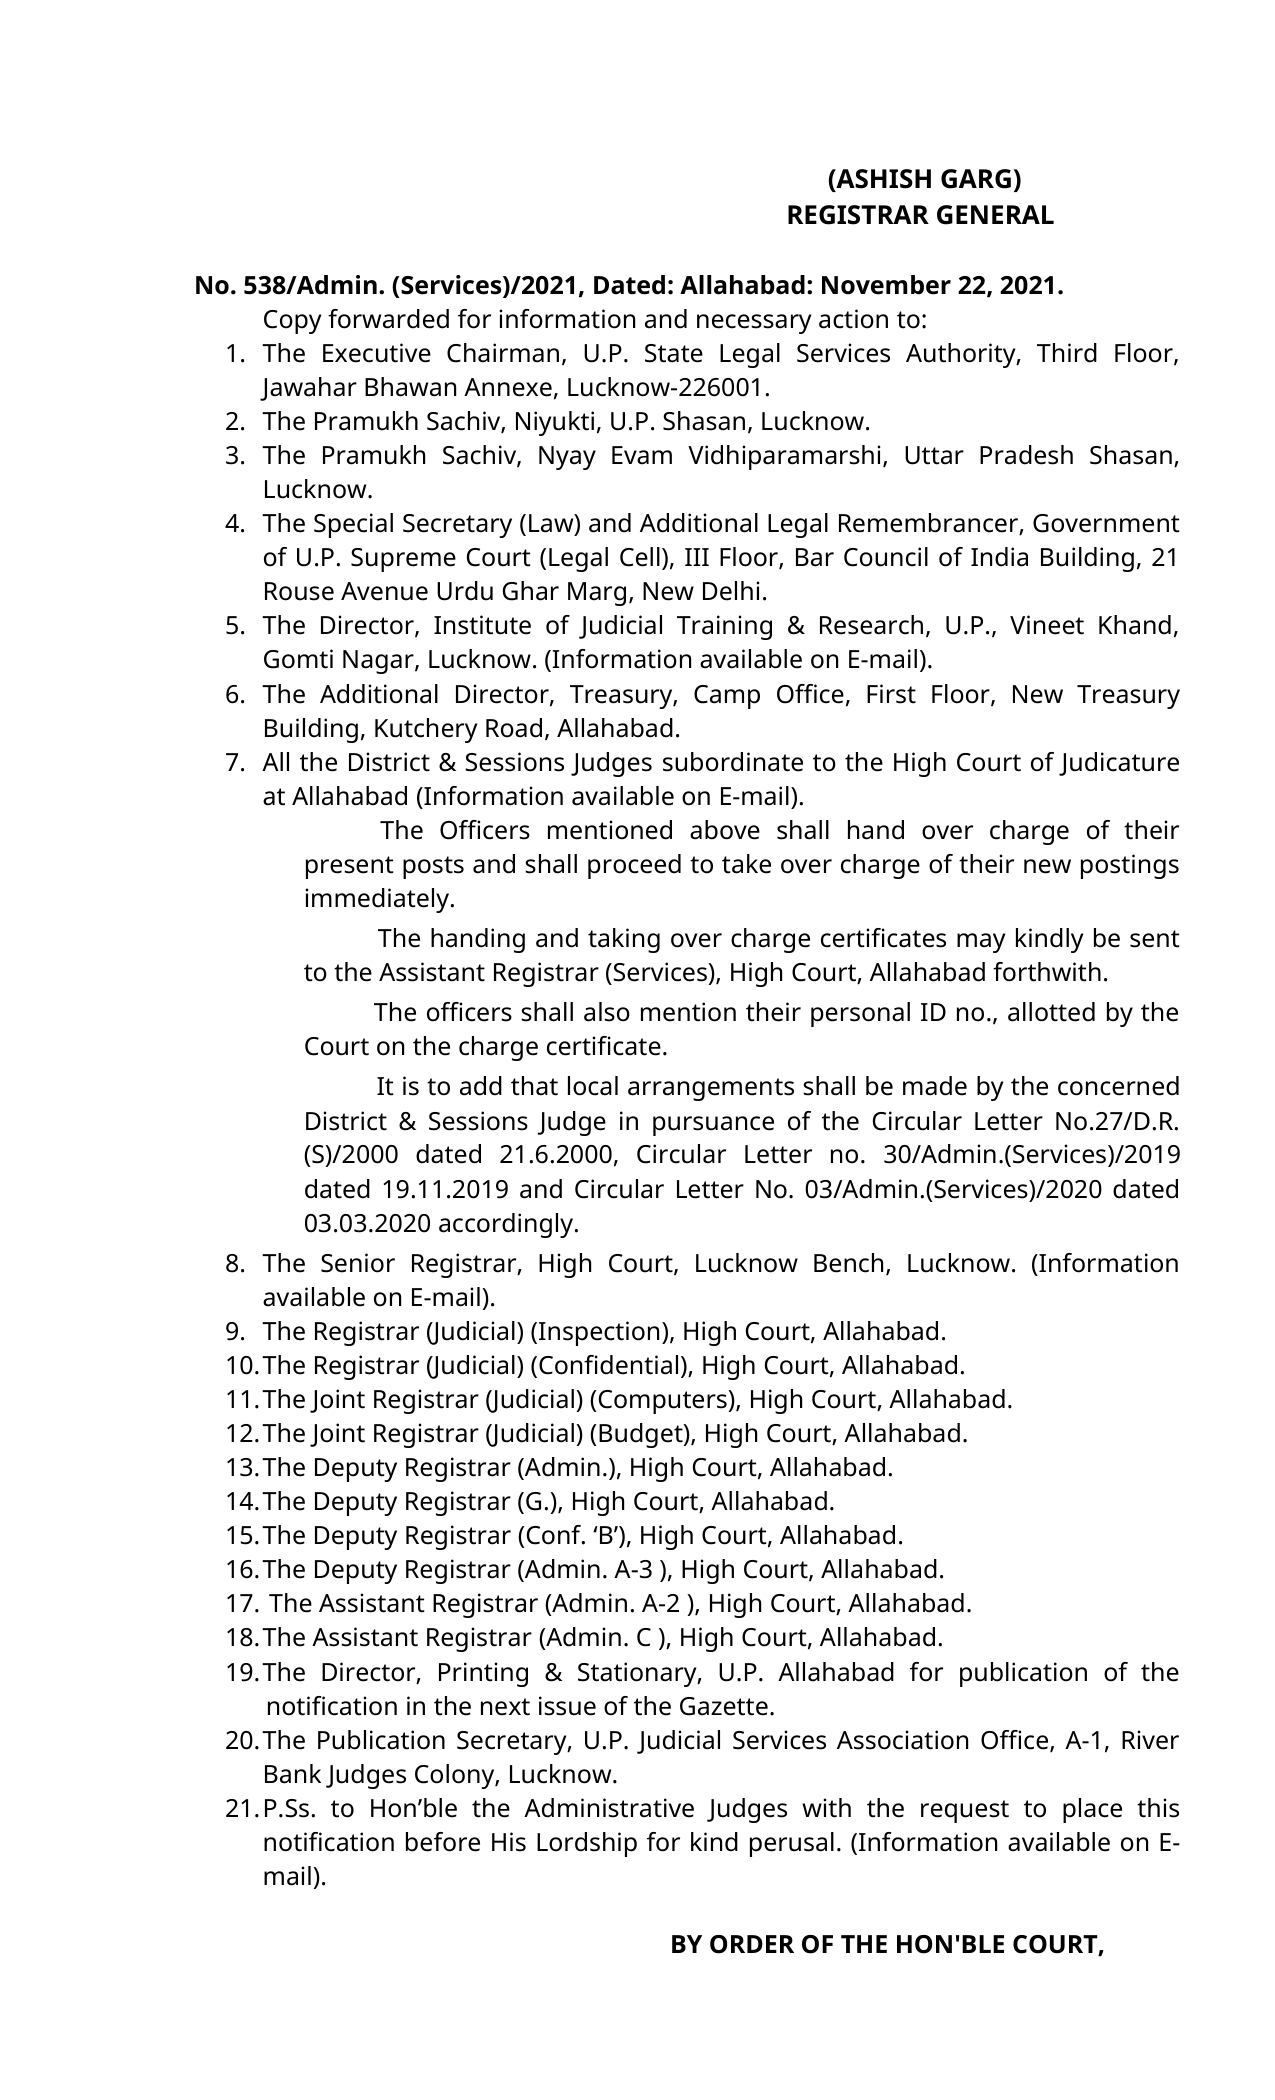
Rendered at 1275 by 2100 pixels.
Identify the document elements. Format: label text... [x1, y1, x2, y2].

list The Deputy Registrar (Conf. ‘B’), High Court, Allahabad. [225, 1518, 1181, 1552]
list The Deputy Registrar (G.), High Court, Allahabad. [225, 1484, 1181, 1518]
list The Publication Secretary, U.P. Judicial Services Association Office, A-1, River Bank Judges Colony, Lucknow. [225, 1722, 1181, 1790]
text The Officers mentioned above shall hand over charge of their present posts and shall proceed to take over charge of their new postings immediately. [303, 812, 1181, 915]
list The Additional Director, Treasury, Camp Office, First Floor, New Treasury Building, Kutchery Road, Allahabad. [225, 676, 1181, 744]
list The Joint Registrar (Judicial) (Computers), High Court, Allahabad. [225, 1382, 1181, 1416]
list The Pramukh Sachiv, Nyay Evam Vidhiparamarshi, Uttar Pradesh Shasan, Lucknow. [225, 438, 1181, 506]
list The Joint Registrar (Judicial) (Budget), High Court, Allahabad. [225, 1416, 1181, 1450]
list The Registrar (Judicial) (Confidential), High Court, Allahabad. [225, 1348, 1181, 1382]
list The Assistant Registrar (Admin. A-2 ), High Court, Allahabad. [225, 1586, 1181, 1620]
text No. 538/Admin. (Services)/2021, Dated: Allahabad: November 22, 2021. [187, 267, 1181, 302]
text It is to add that local arrangements shall be made by the concerned District & Sessions Judge in pursuance of the Circular Letter No.27/D.R.(S)/2000 dated 21.6.2000, Circular Letter no. 30/Admin.(Services)/2019 dated 19.11.2019 and Circular Letter No. 03/Admin.(Services)/2020 dated 03.03.2020 accordingly. [303, 1069, 1181, 1239]
list P.Ss. to Hon’ble the Administrative Judges with the request to place this notification before His Lordship for kind perusal. (Information available on E-mail). [225, 1790, 1181, 1893]
list All the District & Sessions Judges subordinate to the High Court of Judicature at Allahabad (Information available on E-mail). [225, 744, 1181, 812]
list The Deputy Registrar (Admin. A-3 ), High Court, Allahabad. [225, 1552, 1181, 1586]
list The Deputy Registrar (Admin.), High Court, Allahabad. [225, 1450, 1181, 1484]
text BY ORDER OF THE HON'BLE COURT, [187, 1927, 1181, 1961]
text Copy forwarded for information and necessary action to: [187, 302, 1181, 336]
list The Director, Institute of Judicial Training & Research, U.P., Vineet Khand, Gomti Nagar, Lucknow. (Information available on E-mail). [225, 608, 1181, 676]
list The Executive Chairman, U.P. State Legal Services Authority, Third Floor, Jawahar Bhawan Annexe, Lucknow-226001. [225, 336, 1181, 404]
text (ASHISH GARG) [187, 161, 1183, 196]
list The Special Secretary (Law) and Additional Legal Remembrancer, Government of U.P. Supreme Court (Legal Cell), III Floor, Bar Council of India Building, 21 Rouse Avenue Urdu Ghar Marg, New Delhi. [225, 506, 1181, 608]
list The Senior Registrar, High Court, Lucknow Bench, Lucknow. (Information available on E-mail). [225, 1245, 1181, 1313]
text The officers shall also mention their personal ID no., allotted by the Court on the charge certificate. [303, 995, 1181, 1063]
text REGISTRAR GENERAL [187, 196, 1181, 232]
list The Assistant Registrar (Admin. C ), High Court, Allahabad. [225, 1620, 1181, 1654]
list The Pramukh Sachiv, Niyukti, U.P. Shasan, Lucknow. [225, 404, 1181, 438]
list The Registrar (Judicial) (Inspection), High Court, Allahabad. [225, 1313, 1181, 1348]
text The handing and taking over charge certificates may kindly be sent to the Assistant Registrar (Services), High Court, Allahabad forthwith. [303, 921, 1181, 989]
list The Director, Printing & Stationary, U.P. Allahabad for publication of the notification in the next issue of the Gazette. [225, 1654, 1181, 1722]
